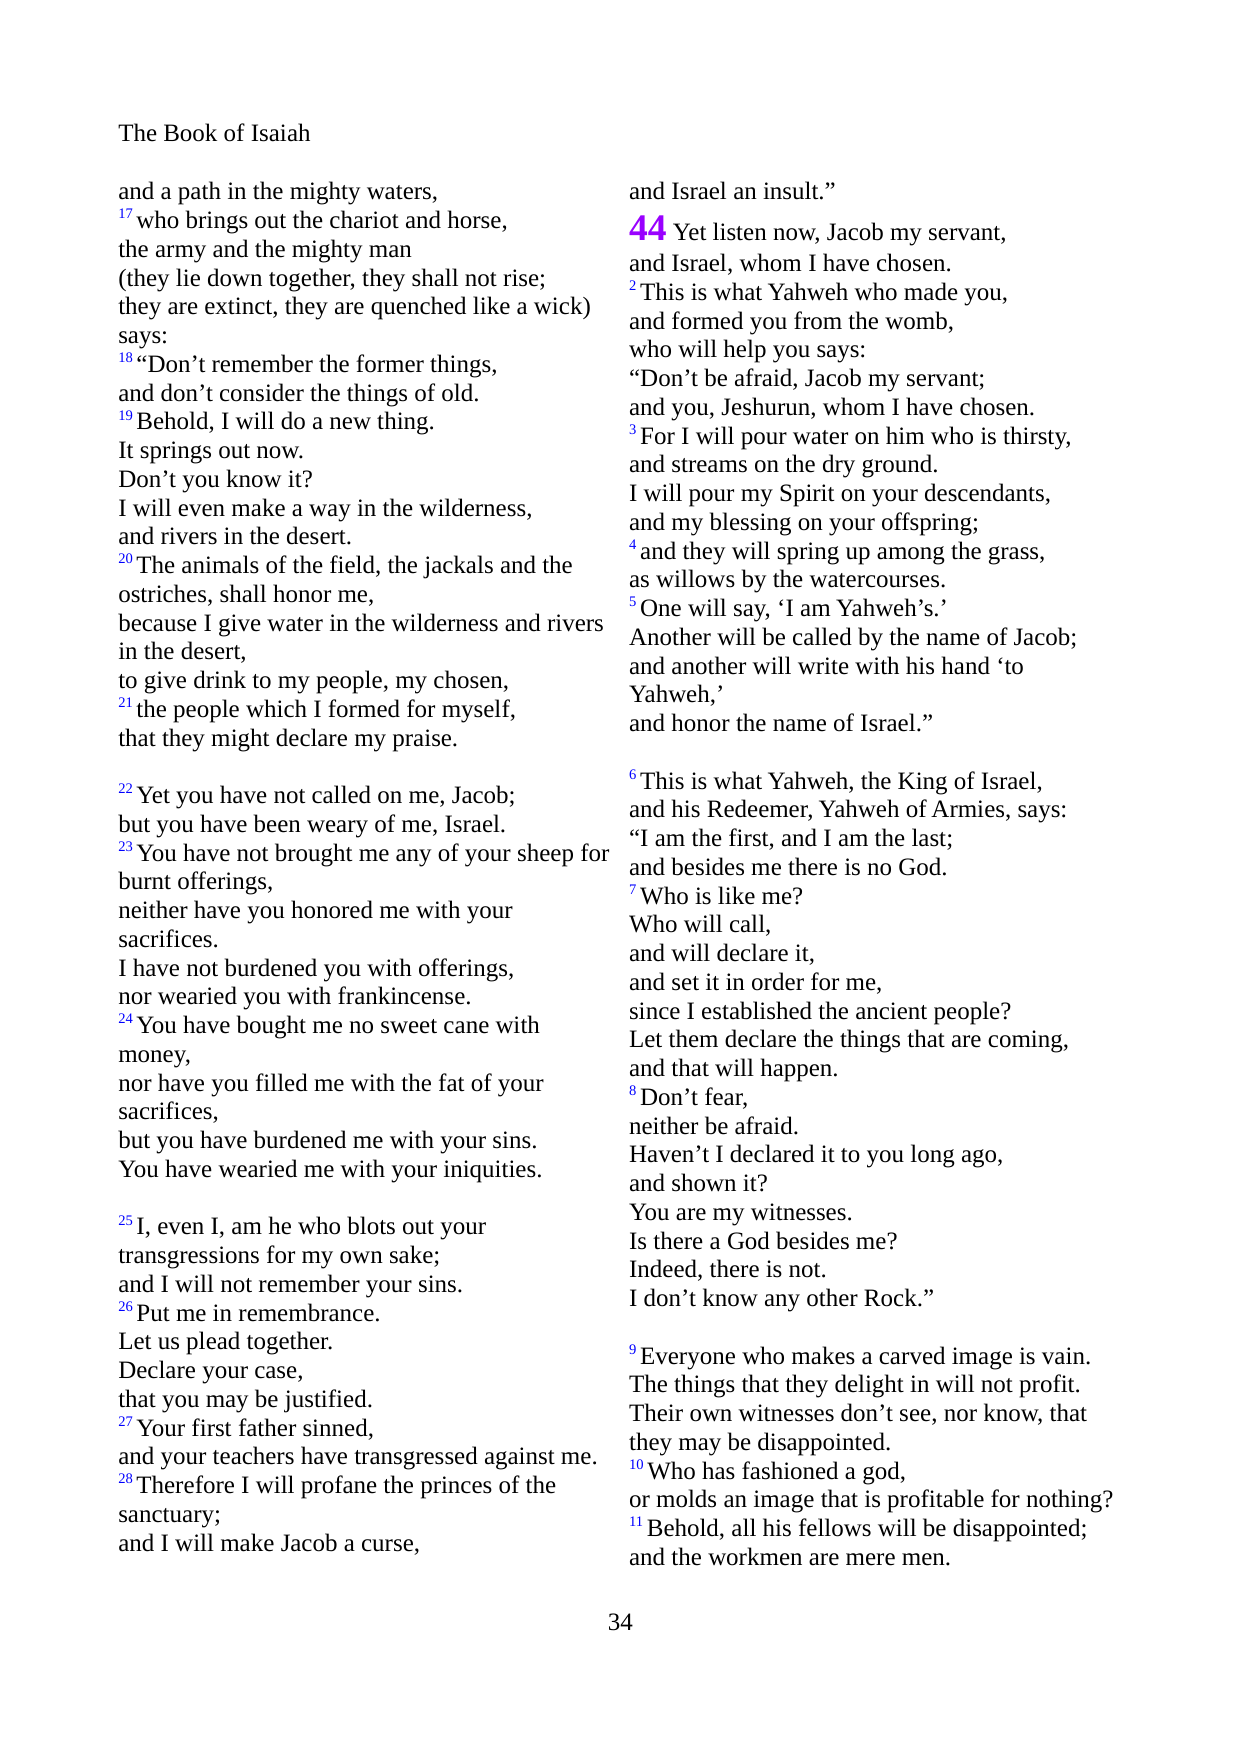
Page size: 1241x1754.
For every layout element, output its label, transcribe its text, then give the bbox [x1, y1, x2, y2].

text since I established the ancient people? [629, 996, 1122, 1024]
text and will declare it, [629, 938, 1122, 967]
text to give drink to my people, my chosen, [118, 665, 611, 694]
text and a path in the mighty waters, [118, 176, 611, 205]
text and Israel an insult.” [629, 176, 1122, 205]
text Don’t you know it? [118, 464, 611, 493]
text 28 Therefore I will profane the princes of the sanctuary; [118, 1470, 611, 1528]
text and your teachers have transgressed against me. [118, 1441, 611, 1470]
text 17 who brings out the chariot and horse, [118, 205, 611, 234]
text but you have burdened me with your sins. [118, 1125, 611, 1154]
text Let us plead together. [118, 1326, 611, 1355]
text and don’t consider the things of old. [118, 378, 611, 406]
text 4 and they will spring up among the grass, [629, 536, 1122, 564]
text the army and the mighty man [118, 234, 611, 263]
text and another will write with his hand ‘to Yahweh,’ [629, 651, 1122, 708]
text and Israel, whom I have chosen. [629, 248, 1122, 277]
text I don’t know any other Rock.” [629, 1283, 1122, 1312]
text “I am the first, and I am the last; [629, 823, 1122, 852]
text and besides me there is no God. [629, 852, 1122, 881]
text and set it in order for me, [629, 967, 1122, 996]
text and I will make Jacob a curse, [118, 1528, 611, 1556]
text Their own witnesses don’t see, nor know, that they may be disappointed. [629, 1398, 1122, 1456]
text You are my witnesses. [629, 1197, 1122, 1226]
text Let them declare the things that are coming, [629, 1024, 1122, 1053]
text they are extinct, they are quenched like a wick) says: [118, 291, 611, 349]
text and you, Jeshurun, whom I have chosen. [629, 392, 1122, 421]
text but you have been weary of me, Israel. [118, 809, 611, 838]
text 24 You have bought me no sweet cane with money, [118, 1010, 611, 1068]
text 21 the people which I formed for myself, [118, 694, 611, 723]
text 44 Yet listen now, Jacob my servant, [629, 205, 1122, 248]
text 27 Your first father sinned, [118, 1413, 611, 1441]
text Haven’t I declared it to you long ago, [629, 1139, 1122, 1168]
text The things that they delight in will not profit. [629, 1369, 1122, 1398]
text nor have you filled me with the fat of your sacrifices, [118, 1068, 611, 1125]
text and streams on the dry ground. [629, 449, 1122, 478]
text “Don’t be afraid, Jacob my servant; [629, 363, 1122, 392]
text 22 Yet you have not called on me, Jacob; [118, 780, 611, 809]
text 19 Behold, I will do a new thing. [118, 406, 611, 435]
text neither have you honored me with your sacrifices. [118, 895, 611, 953]
text and the workmen are mere men. [629, 1542, 1122, 1571]
text and formed you from the womb, [629, 306, 1122, 334]
text 8 Don’t fear, [629, 1082, 1122, 1111]
text 20 The animals of the field, the jackals and the ostriches, shall honor me, [118, 550, 611, 608]
text who will help you says: [629, 334, 1122, 363]
text and shown it? [629, 1168, 1122, 1197]
text or molds an image that is profitable for nothing? [629, 1484, 1122, 1513]
text Declare your case, [118, 1355, 611, 1384]
text Another will be called by the name of Jacob; [629, 622, 1122, 651]
text You have wearied me with your iniquities. [118, 1154, 611, 1183]
text and my blessing on your offspring; [629, 507, 1122, 536]
text 2 This is what Yahweh who made you, [629, 277, 1122, 306]
text Indeed, there is not. [629, 1254, 1122, 1283]
text as willows by the watercourses. [629, 564, 1122, 593]
text 23 You have not brought me any of your sheep for burnt offerings, [118, 838, 611, 895]
text Is there a God besides me? [629, 1226, 1122, 1254]
text 5 One will say, ‘I am Yahweh’s.’ [629, 593, 1122, 622]
text 9 Everyone who makes a carved image is vain. [629, 1341, 1122, 1369]
text and rivers in the desert. [118, 521, 611, 550]
text 10 Who has fashioned a god, [629, 1456, 1122, 1484]
text that you may be justified. [118, 1384, 611, 1413]
text neither be afraid. [629, 1111, 1122, 1139]
text I will even make a way in the wilderness, [118, 493, 611, 521]
text 26 Put me in remembrance. [118, 1298, 611, 1326]
text 11 Behold, all his fellows will be disappointed; [629, 1513, 1122, 1542]
text and honor the name of Israel.” [629, 708, 1122, 737]
text 25 I, even I, am he who blots out your transgressions for my own sake; [118, 1211, 611, 1269]
text and I will not remember your sins. [118, 1269, 611, 1298]
text 6 This is what Yahweh, the King of Israel, [629, 766, 1122, 794]
text 18 “Don’t remember the former things, [118, 349, 611, 378]
text because I give water in the wilderness and rivers in the desert, [118, 608, 611, 665]
text Who will call, [629, 909, 1122, 938]
text 7 Who is like me? [629, 881, 1122, 909]
text I will pour my Spirit on your descendants, [629, 478, 1122, 507]
text (they lie down together, they shall not rise; [118, 263, 611, 291]
text It springs out now. [118, 435, 611, 464]
text that they might declare my praise. [118, 723, 611, 751]
text 3 For I will pour water on him who is thirsty, [629, 421, 1122, 449]
text and his Redeemer, Yahweh of Armies, says: [629, 794, 1122, 823]
text nor wearied you with frankincense. [118, 981, 611, 1010]
text I have not burdened you with offerings, [118, 953, 611, 981]
text and that will happen. [629, 1053, 1122, 1082]
